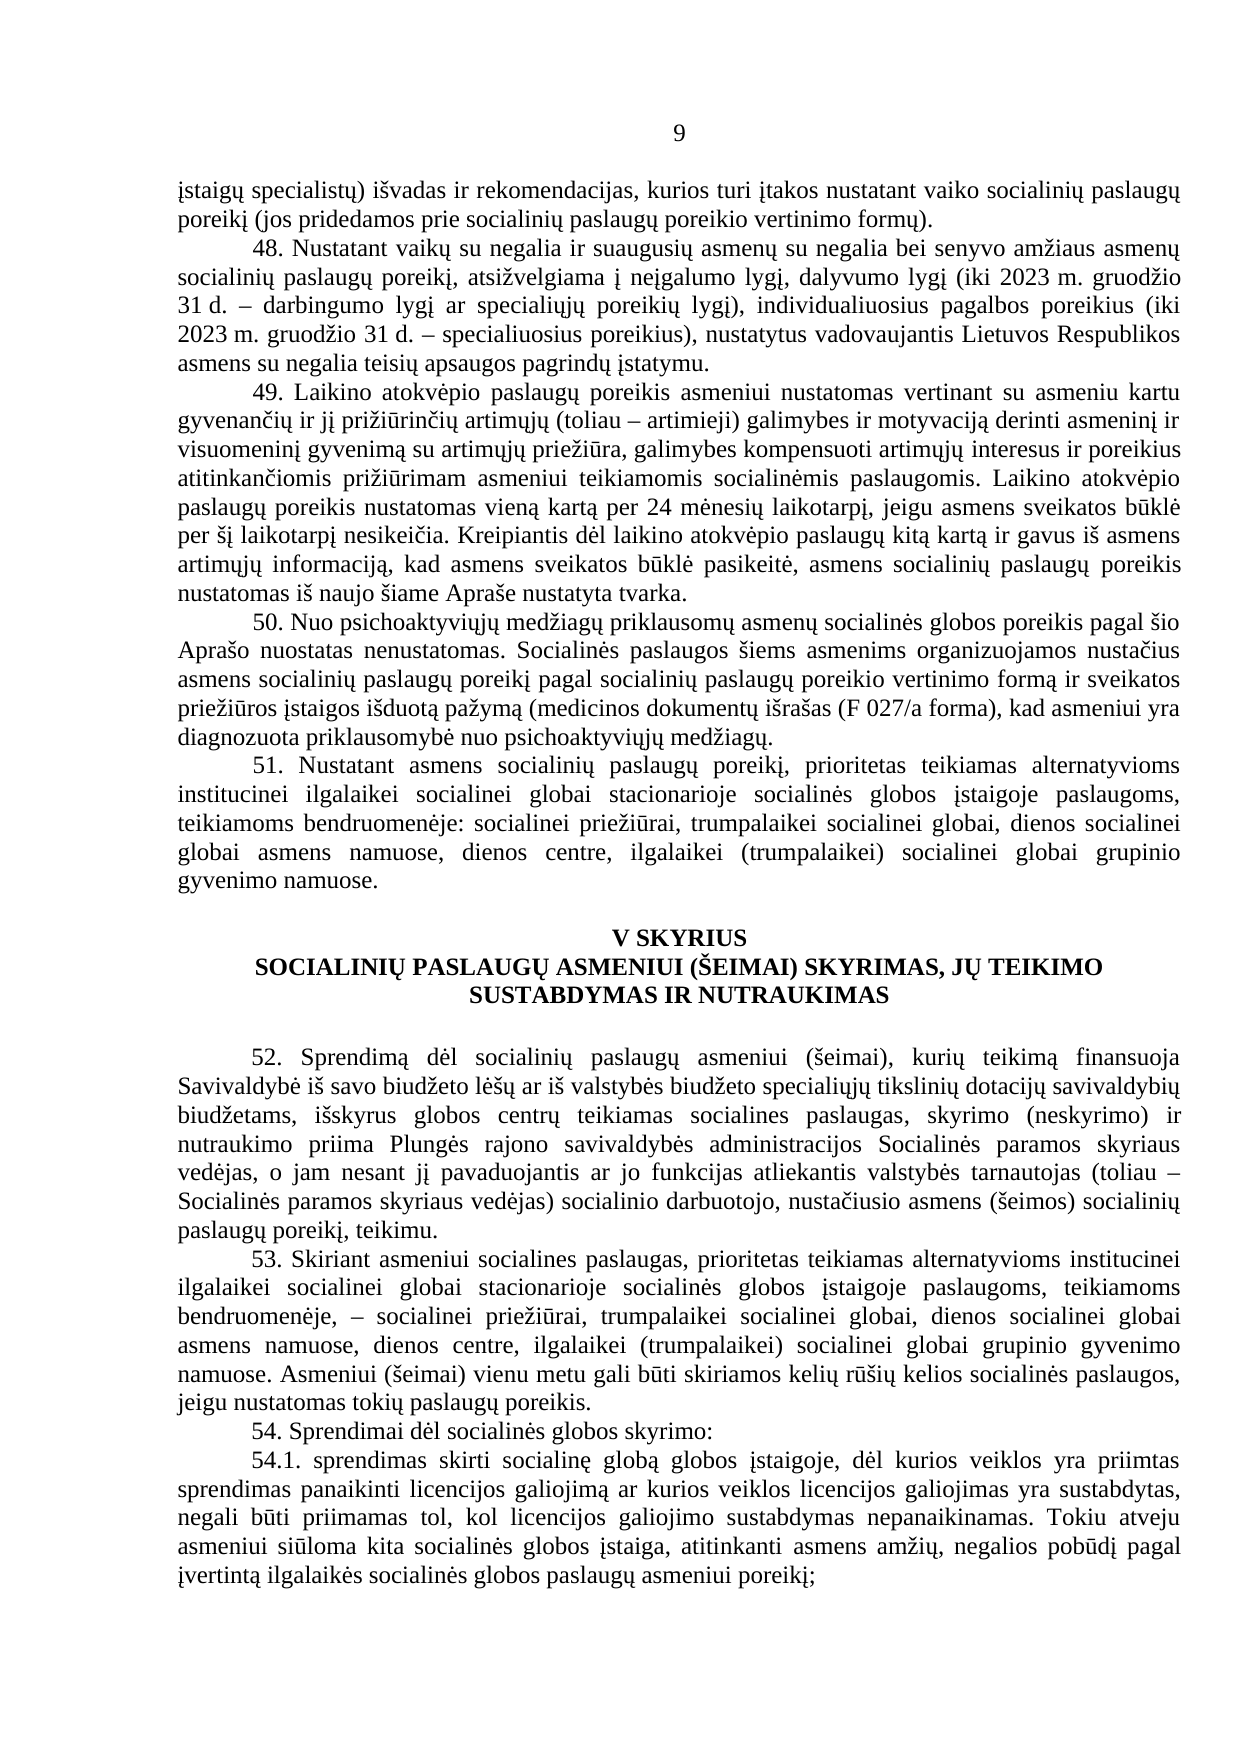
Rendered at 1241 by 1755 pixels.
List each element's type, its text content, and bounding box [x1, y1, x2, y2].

text 48. Nustatant vaikų su negalia ir suaugusių asmenų su negalia bei senyvo amžiaus asmenų socialinių paslaugų poreikį, atsižvelgiama į neįgalumo lygį, dalyvumo lygį (iki 2023 m. gruodžio 31 d. – darbingumo lygį ar specialiųjų poreikių lygį), individualiuosius pagalbos poreikius (iki 2023 m. gruodžio 31 d. – specialiuosius poreikius), nustatytus vadovaujantis Lietuvos Respublikos asmens su negalia teisių apsaugos pagrindų įstatymu. [177, 233, 1181, 377]
text V SKYRIUS [177, 923, 1181, 952]
text 54. Sprendimai dėl socialinės globos skyrimo: [177, 1416, 1181, 1445]
text įstaigų specialistų) išvadas ir rekomendacijas, kurios turi įtakos nustatant vaiko socialinių paslaugų poreikį (jos pridedamos prie socialinių paslaugų poreikio vertinimo formų). [177, 176, 1181, 233]
text 54.1. sprendimas skirti socialinę globą globos įstaigoje, dėl kurios veiklos yra priimtas sprendimas panaikinti licencijos galiojimą ar kurios veiklos licencijos galiojimas yra sustabdytas, negali būti priimamas tol, kol licencijos galiojimo sustabdymas nepanaikinamas. Tokiu atveju asmeniui siūloma kita socialinės globos įstaiga, atitinkanti asmens amžių, negalios pobūdį pagal įvertintą ilgalaikės socialinės globos paslaugų asmeniui poreikį; [177, 1445, 1181, 1589]
text 50. Nuo psichoaktyviųjų medžiagų priklausomų asmenų socialinės globos poreikis pagal šio Aprašo nuostatas nenustatomas. Socialinės paslaugos šiems asmenims organizuojamos nustačius asmens socialinių paslaugų poreikį pagal socialinių paslaugų poreikio vertinimo formą ir sveikatos priežiūros įstaigos išduotą pažymą (medicinos dokumentų išrašas (F 027/a forma), kad asmeniui yra diagnozuota priklausomybė nuo psichoaktyviųjų medžiagų. [177, 607, 1181, 751]
text 53. Skiriant asmeniui socialines paslaugas, prioritetas teikiamas alternatyvioms institucinei ilgalaikei socialinei globai stacionarioje socialinės globos įstaigoje paslaugoms, teikiamoms bendruomenėje, – socialinei priežiūrai, trumpalaikei socialinei globai, dienos socialinei globai asmens namuose, dienos centre, ilgalaikei (trumpalaikei) socialinei globai grupinio gyvenimo namuose. Asmeniui (šeimai) vienu metu gali būti skiriamos kelių rūšių kelios socialinės paslaugos, jeigu nustatomas tokių paslaugų poreikis. [177, 1244, 1181, 1416]
text SOCIALINIŲ PASLAUGŲ ASMENIUI (ŠEIMAI) SKYRIMAS, JŲ TEIKIMO SUSTABDYMAS IR NUTRAUKIMAS [177, 952, 1181, 1009]
text 51. Nustatant asmens socialinių paslaugų poreikį, prioritetas teikiamas alternatyvioms institucinei ilgalaikei socialinei globai stacionarioje socialinės globos įstaigoje paslaugoms, teikiamoms bendruomenėje: socialinei priežiūrai, trumpalaikei socialinei globai, dienos socialinei globai asmens namuose, dienos centre, ilgalaikei (trumpalaikei) socialinei globai grupinio gyvenimo namuose. [177, 751, 1181, 894]
text 52. Sprendimą dėl socialinių paslaugų asmeniui (šeimai), kurių teikimą finansuoja Savivaldybė iš savo biudžeto lėšų ar iš valstybės biudžeto specialiųjų tikslinių dotacijų savivaldybių biudžetams, išskyrus globos centrų teikiamas socialines paslaugas, skyrimo (neskyrimo) ir nutraukimo priima Plungės rajono savivaldybės administracijos Socialinės paramos skyriaus vedėjas, o jam nesant jį pavaduojantis ar jo funkcijas atliekantis valstybės tarnautojas (toliau – Socialinės paramos skyriaus vedėjas) socialinio darbuotojo, nustačiusio asmens (šeimos) socialinių paslaugų poreikį, teikimu. [177, 1042, 1181, 1244]
text 49. Laikino atokvėpio paslaugų poreikis asmeniui nustatomas vertinant su asmeniu kartu gyvenančių ir jį prižiūrinčių artimųjų (toliau – artimieji) galimybes ir motyvaciją derinti asmeninį ir visuomeninį gyvenimą su artimųjų priežiūra, galimybes kompensuoti artimųjų interesus ir poreikius atitinkančiomis prižiūrimam asmeniui teikiamomis socialinėmis paslaugomis. Laikino atokvėpio paslaugų poreikis nustatomas vieną kartą per 24 mėnesių laikotarpį, jeigu asmens sveikatos būklė per šį laikotarpį nesikeičia. Kreipiantis dėl laikino atokvėpio paslaugų kitą kartą ir gavus iš asmens artimųjų informaciją, kad asmens sveikatos būklė pasikeitė, asmens socialinių paslaugų poreikis nustatomas iš naujo šiame Apraše nustatyta tvarka. [177, 377, 1181, 607]
